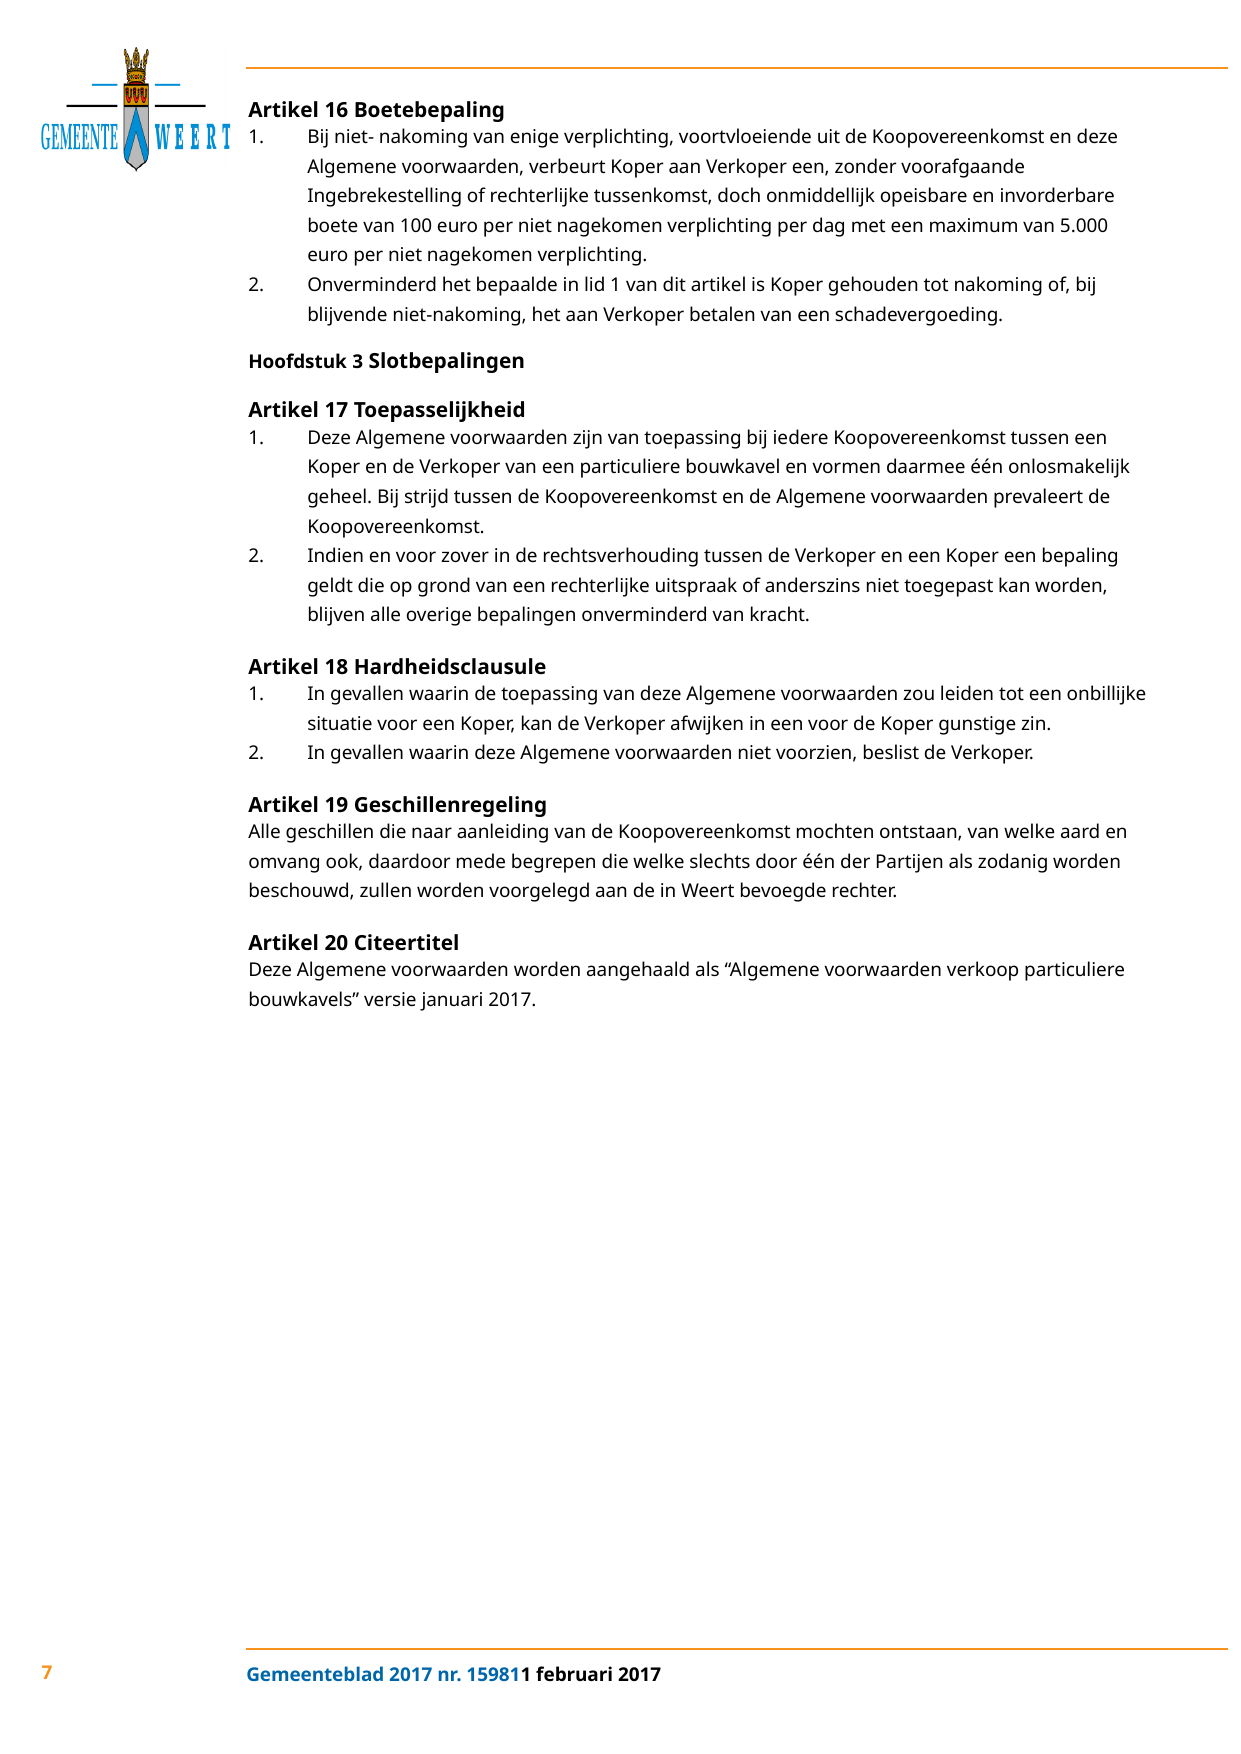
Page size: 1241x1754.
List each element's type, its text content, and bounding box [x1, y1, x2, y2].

text Deze Algemene voorwaarden worden aangehaald als “Algemene voorwaarden verkoop particuliere bouwkavels” versie januari 2017. [248, 956, 1152, 1012]
text Artikel 19 Geschillenregeling [248, 790, 1152, 818]
text Artikel 17 Toepasselijkheid [248, 396, 1152, 424]
text Hoofdstuk 3 Slotbepalingen [248, 346, 1152, 375]
list Deze Algemene voorwaarden zijn van toepassing bij iedere Koopovereenkomst tussen een Koper en de Verkoper van een particuliere bouwkavel en vormen daarmee één onlosmakelijk geheel. Bij strijd tussen de Koopovereenkomst en de Algemene voorwaarden prevaleert de Koopovereenkomst. [248, 424, 1152, 538]
text Alle geschillen die naar aanleiding van de Koopovereenkomst mochten ontstaan, van welke aard en omvang ook, daardoor mede begrepen die welke slechts door één der Partijen als zodanig worden beschouwd, zullen worden voorgelegd aan de in Weert bevoegde rechter. [248, 818, 1152, 903]
list Onverminderd het bepaalde in lid 1 van dit artikel is Koper gehouden tot nakoming of, bij blijvende niet-nakoming, het aan Verkoper betalen van een schadevergoeding. [248, 271, 1152, 326]
text Artikel 18 Hardheidsclausule [248, 652, 1152, 680]
list Indien en voor zover in de rechtsverhouding tussen de Verkoper en een Koper een bepaling geldt die op grond van een rechterlijke uitspraak of anderszins niet toegepast kan worden, blijven alle overige bepalingen onverminderd van kracht. [248, 542, 1152, 627]
text Artikel 20 Citeertitel [248, 928, 1152, 956]
list In gevallen waarin deze Algemene voorwaarden niet voorzien, beslist de Verkoper. [248, 739, 1152, 765]
text Artikel 16 Boetebepaling [248, 95, 1152, 123]
list In gevallen waarin de toepassing van deze Algemene voorwaarden zou leiden tot een onbillijke situatie voor een Koper, kan de Verkoper afwijken in een voor de Koper gunstige zin. [248, 680, 1152, 736]
list Bij niet- nakoming van enige verplichting, voortvloeiende uit de Koopovereenkomst en deze Algemene voorwaarden, verbeurt Koper aan Verkoper een, zonder voorafgaande Ingebrekestelling of rechterlijke tussenkomst, doch onmiddellijk opeisbare en invorderbare boete van 100 euro per niet nagekomen verplichting per dag met een maximum van 5.000 euro per niet nagekomen verplichting. [248, 123, 1152, 267]
picture [41, 47, 231, 172]
